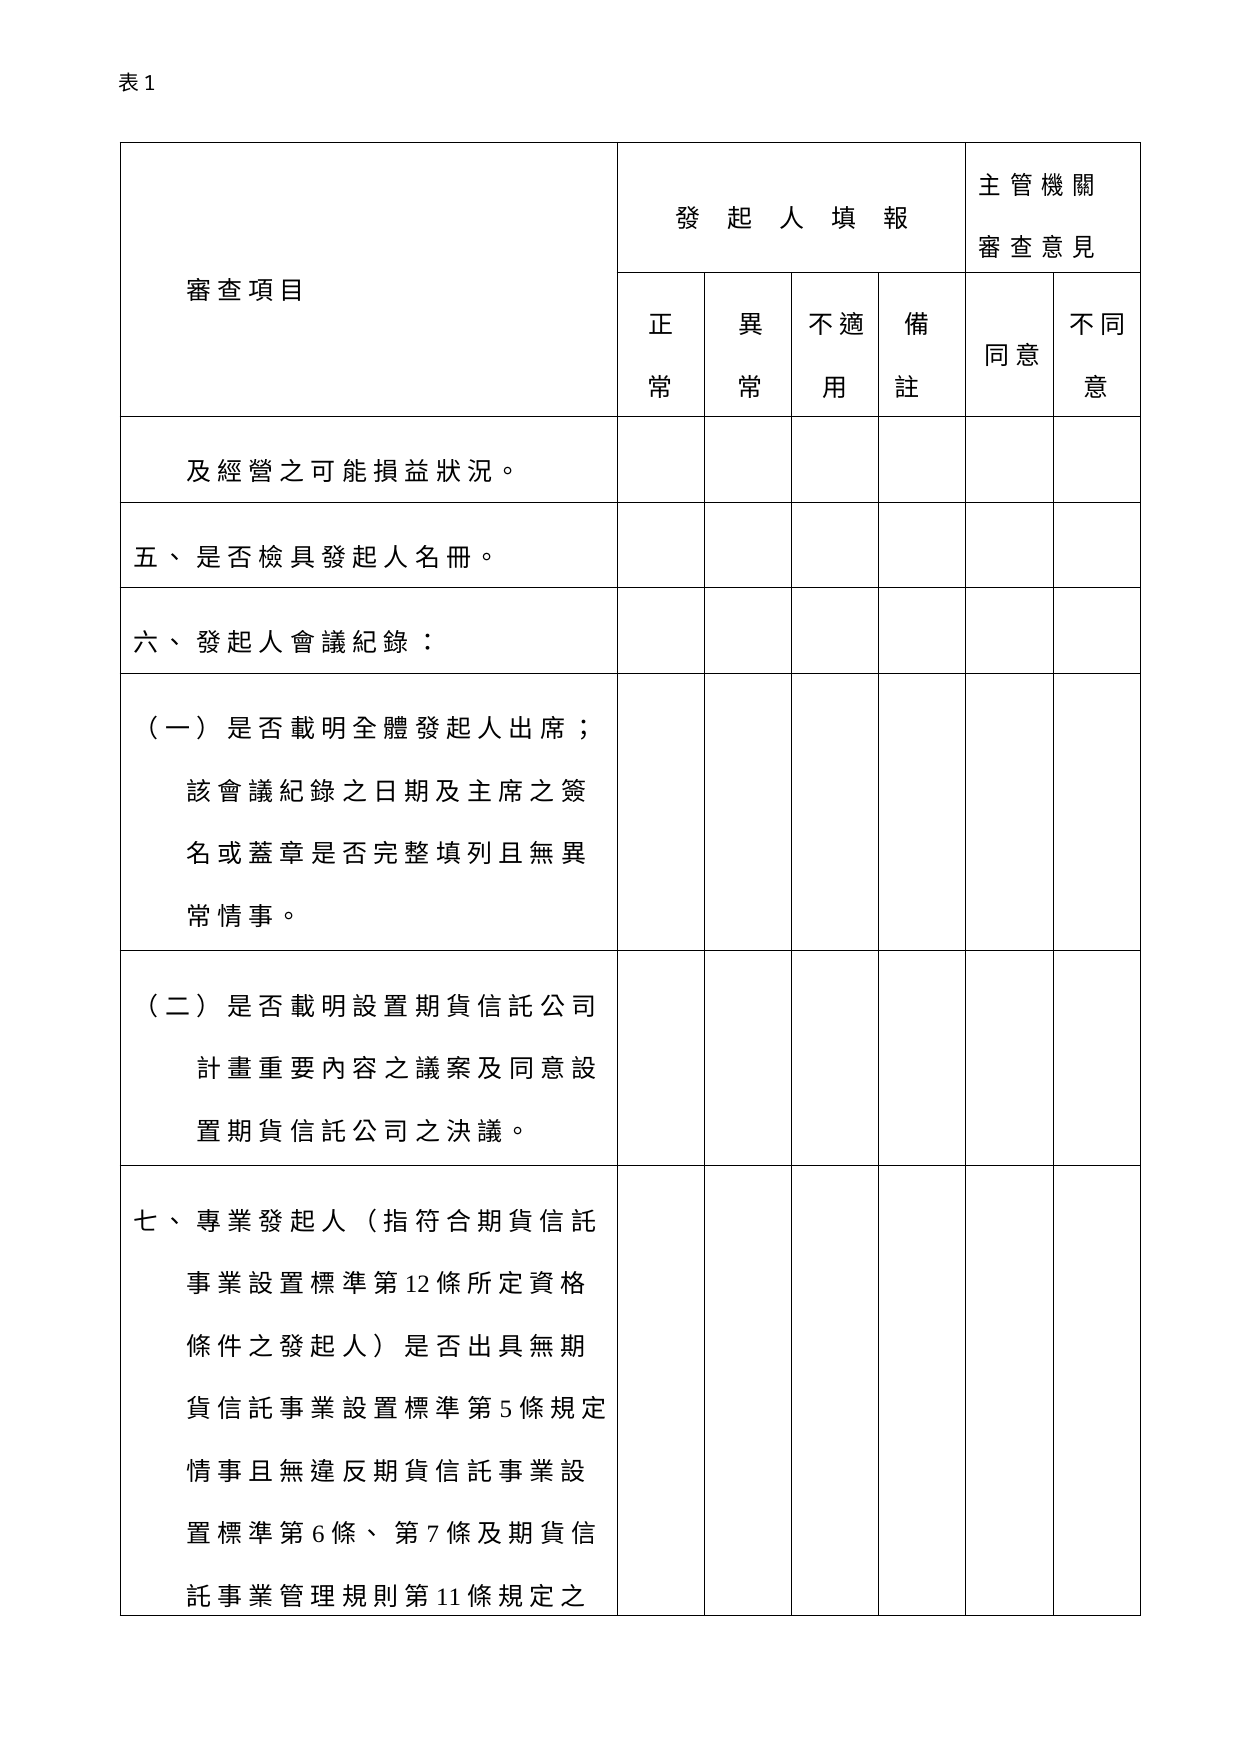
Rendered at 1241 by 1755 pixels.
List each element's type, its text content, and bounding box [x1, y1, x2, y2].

table_header 審查項目 [121, 143, 617, 416]
table_cell [966, 588, 1053, 673]
table_cell [792, 951, 878, 1165]
table_cell [792, 417, 878, 502]
table_cell 及經營之可能損益狀況。 [121, 417, 617, 502]
table_cell [879, 674, 965, 950]
table_cell [618, 674, 704, 950]
table_cell [618, 417, 704, 502]
table_cell [1054, 588, 1140, 673]
table_cell [618, 588, 704, 673]
table_cell [1054, 1166, 1140, 1615]
table_cell [792, 503, 878, 587]
table_cell [879, 588, 965, 673]
table_cell 備 註 [879, 273, 965, 416]
table_cell [618, 951, 704, 1165]
table_cell [966, 951, 1053, 1165]
table_cell [966, 1166, 1053, 1615]
table_cell （二）是否載明設置期貨信託公司計畫重要內容之議案及同意設置期貨信託公司之決議。 [121, 951, 617, 1165]
table_cell [966, 503, 1053, 587]
table_cell [792, 674, 878, 950]
table_cell （一）是否載明全體發起人出席；該會議紀錄之日期及主席之簽名或蓋章是否完整填列且無異常情事。 [121, 674, 617, 950]
table_cell [879, 1166, 965, 1615]
table_cell 不同意 [1054, 273, 1140, 416]
table_cell 六、發起人會議紀錄： [121, 588, 617, 673]
table_header 主管機關 審查意見 [966, 143, 1140, 272]
table_header 發 起 人 填 報 [618, 143, 965, 272]
table_cell [1054, 951, 1140, 1165]
table_cell [1054, 674, 1140, 950]
table_cell [618, 503, 704, 587]
table_cell [966, 674, 1053, 950]
table_cell [705, 674, 791, 950]
table_cell 不適用 [792, 273, 878, 416]
table_cell [879, 951, 965, 1165]
table_cell [705, 588, 791, 673]
table_cell [705, 503, 791, 587]
table_cell 異 常 [705, 273, 791, 416]
table_cell 正 常 [618, 273, 704, 416]
table_cell [879, 503, 965, 587]
table_cell [792, 1166, 878, 1615]
table_cell [618, 1166, 704, 1615]
table_cell [879, 417, 965, 502]
table_cell [1054, 503, 1140, 587]
table_cell 七、專業發起人（指符合期貨信託事業設置標準第12條所定資格條件之發起人）是否出具無期貨信託事業設置標準第5條規定情事且無違反期貨信託事業設置標準第6條、第7條及期貨信託事業管理規則第11條規定之 [121, 1166, 617, 1615]
table_cell [792, 588, 878, 673]
table_cell 同意 [966, 273, 1053, 416]
table_cell [705, 951, 791, 1165]
table_cell [705, 417, 791, 502]
table_cell [1054, 417, 1140, 502]
table_cell [705, 1166, 791, 1615]
table_cell 五、是否檢具發起人名冊。 [121, 503, 617, 587]
table_cell [966, 417, 1053, 502]
